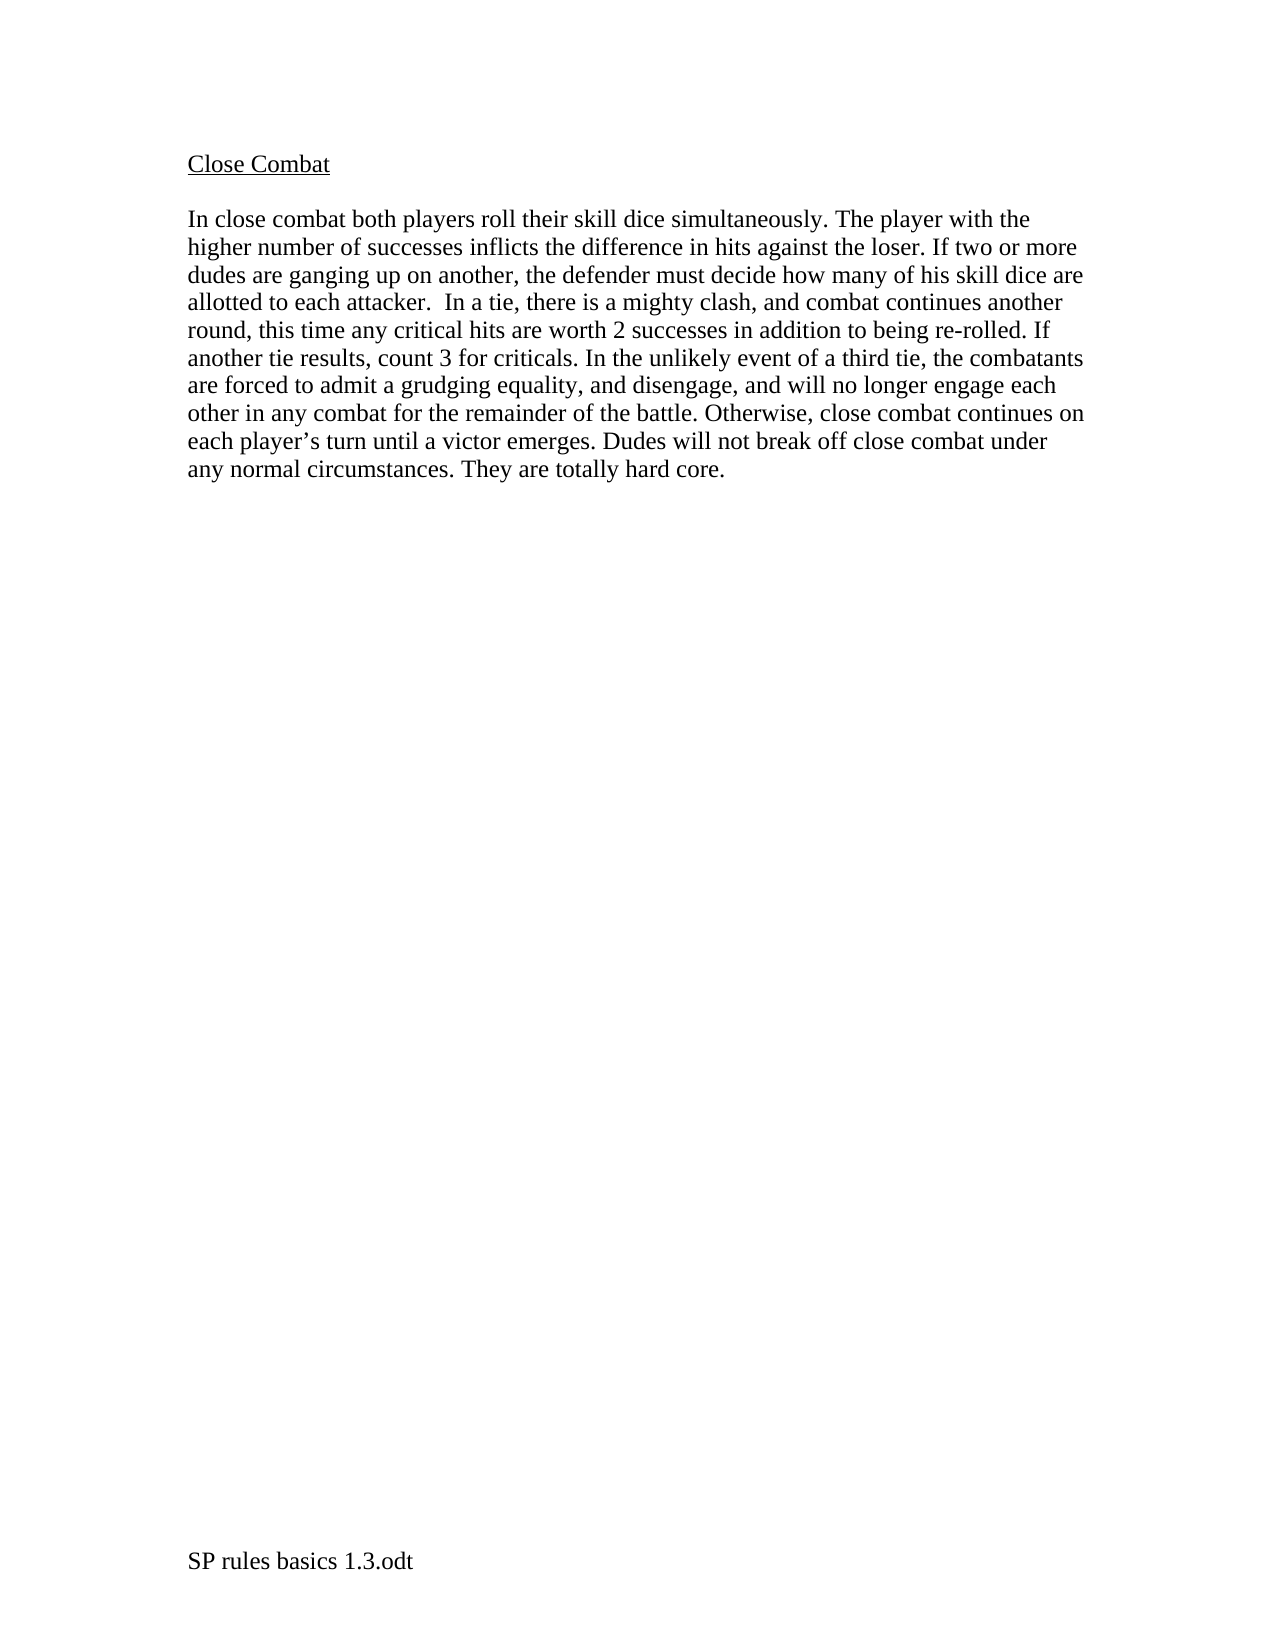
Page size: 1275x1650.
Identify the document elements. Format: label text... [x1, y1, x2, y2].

text Close Combat [187, 150, 1087, 178]
text In close combat both players roll their skill dice simultaneously. The player with the higher number of successes inflicts the difference in hits against the loser. If two or more dudes are ganging up on another, the defender must decide how many of his skill dice are allotted to each attacker. In a tie, there is a mighty clash, and combat continues another round, this time any critical hits are worth 2 successes in addition to being re-rolled. If another tie results, count 3 for criticals. In the unlikely event of a third tie, the combatants are forced to admit a grudging equality, and disengage, and will no longer engage each other in any combat for the remainder of the battle. Otherwise, close combat continues on each player’s turn until a victor emerges. Dudes will not break off close combat under any normal circumstances. They are totally hard core. [187, 205, 1087, 482]
